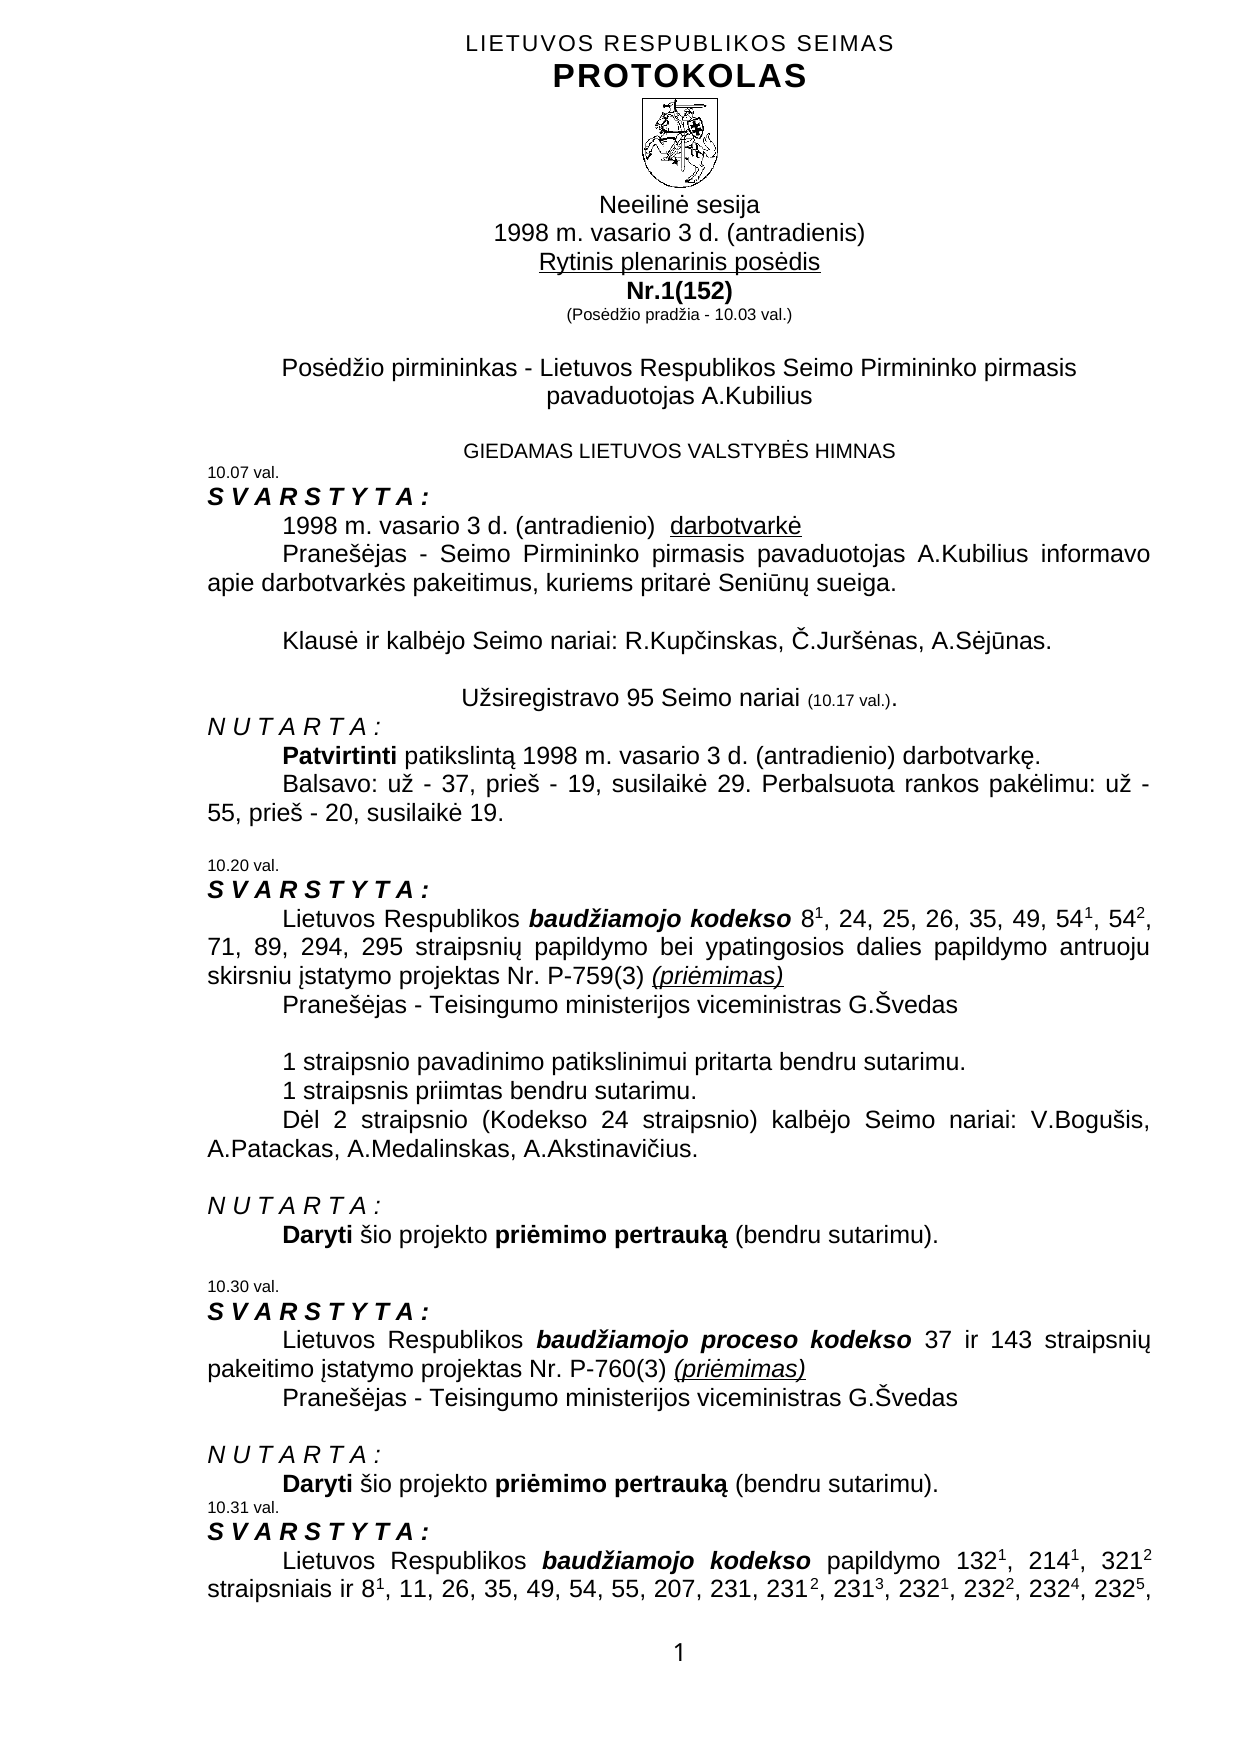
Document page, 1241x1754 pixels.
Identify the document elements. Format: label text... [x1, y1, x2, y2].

text S V A R S T Y T A : [207, 482, 1152, 511]
text Užsiregistravo 95 Seimo nariai (10.17 val.). [207, 683, 1152, 712]
text GIEDAMAS LIETUVOS VALSTYBĖS HIMNAS [207, 439, 1152, 463]
text 1 straipsnio pavadinimo patikslinimui pritarta bendru sutarimu. [207, 1047, 1152, 1076]
text 1998 m. vasario 3 d. (antradienio) darbotvarkė [207, 511, 1152, 539]
text N U T A R T A : [207, 1191, 1152, 1220]
text N U T A R T A : [207, 712, 1152, 741]
text Pranešėjas - Teisingumo ministerijos viceministras G.Švedas [207, 1383, 1152, 1411]
text Posėdžio pirmininkas - Lietuvos Respublikos Seimo Pirmininko pirmasis pavaduotojas A.Kubilius [207, 352, 1152, 410]
text 10.31 val. [207, 1498, 1152, 1517]
text S V A R S T Y T A : [207, 1517, 1152, 1546]
text Balsavo: už - 37, prieš - 19, susilaikė 29. Perbalsuota rankos pakėlimu: už - 55, prieš - 20, susilaikė 19. [207, 769, 1152, 827]
text Daryti šio projekto priėmimo pertrauką (bendru sutarimu). [207, 1469, 1152, 1498]
text 10.07 val. [207, 463, 1152, 482]
text lietuvos respublikos seimas [207, 30, 1152, 56]
text protokolas [207, 56, 1152, 95]
text 10.20 val. [207, 856, 1152, 875]
text N U T A R T A : [207, 1440, 1152, 1469]
text Nr.1(152) [207, 276, 1152, 304]
text Patvirtinti patikslintą 1998 m. vasario 3 d. (antradienio) darbotvarkę. [207, 741, 1152, 769]
text 10.30 val. [207, 1277, 1152, 1296]
text Neeilinė sesija [207, 95, 1152, 218]
text Pranešėjas - Teisingumo ministerijos viceministras G.Švedas [207, 990, 1152, 1018]
text Dėl 2 straipsnio (Kodekso 24 straipsnio) kalbėjo Seimo nariai: V.Bogušis, A.Patackas, A.Medalinskas, A.Akstinavičius. [207, 1105, 1152, 1162]
text Daryti šio projekto priėmimo pertrauką (bendru sutarimu). [207, 1220, 1152, 1248]
text (Posėdžio pradžia - 10.03 val.) [207, 304, 1152, 324]
text Lietuvos Respublikos baudžiamojo kodekso 81, 24, 25, 26, 35, 49, 541, 542, 71, 89, 294, 295 straipsnių papildymo bei ypatingosios dalies papildymo antruoju skirsniu įstatymo projektas Nr. P-759(3) (priėmimas) [207, 903, 1152, 990]
text Pranešėjas - Seimo Pirmininko pirmasis pavaduotojas A.Kubilius informavo apie darbotvarkės pakeitimus, kuriems pritarė Seniūnų sueiga. [207, 539, 1152, 597]
text S V A R S T Y T A : [207, 875, 1152, 903]
text 1998 m. vasario 3 d. (antradienis) [207, 218, 1152, 247]
text Klausė ir kalbėjo Seimo nariai: R.Kupčinskas, Č.Juršėnas, A.Sėjūnas. [207, 626, 1152, 654]
text Lietuvos Respublikos baudžiamojo proceso kodekso 37 ir 143 straipsnių pakeitimo įstatymo projektas Nr. P-760(3) (priėmimas) [207, 1325, 1152, 1383]
text Rytinis plenarinis posėdis [207, 247, 1152, 276]
text S V A R S T Y T A : [207, 1296, 1152, 1325]
text 1 straipsnis priimtas bendru sutarimu. [207, 1076, 1152, 1105]
text Lietuvos Respublikos baudžiamojo kodekso papildymo 1321, 2141, 3212 straipsniais ir 81, 11, 26, 35, 49, 54, 55, 207, 231, 2312, 2313, 2321, 2322, 2324, 2325, [207, 1546, 1152, 1603]
